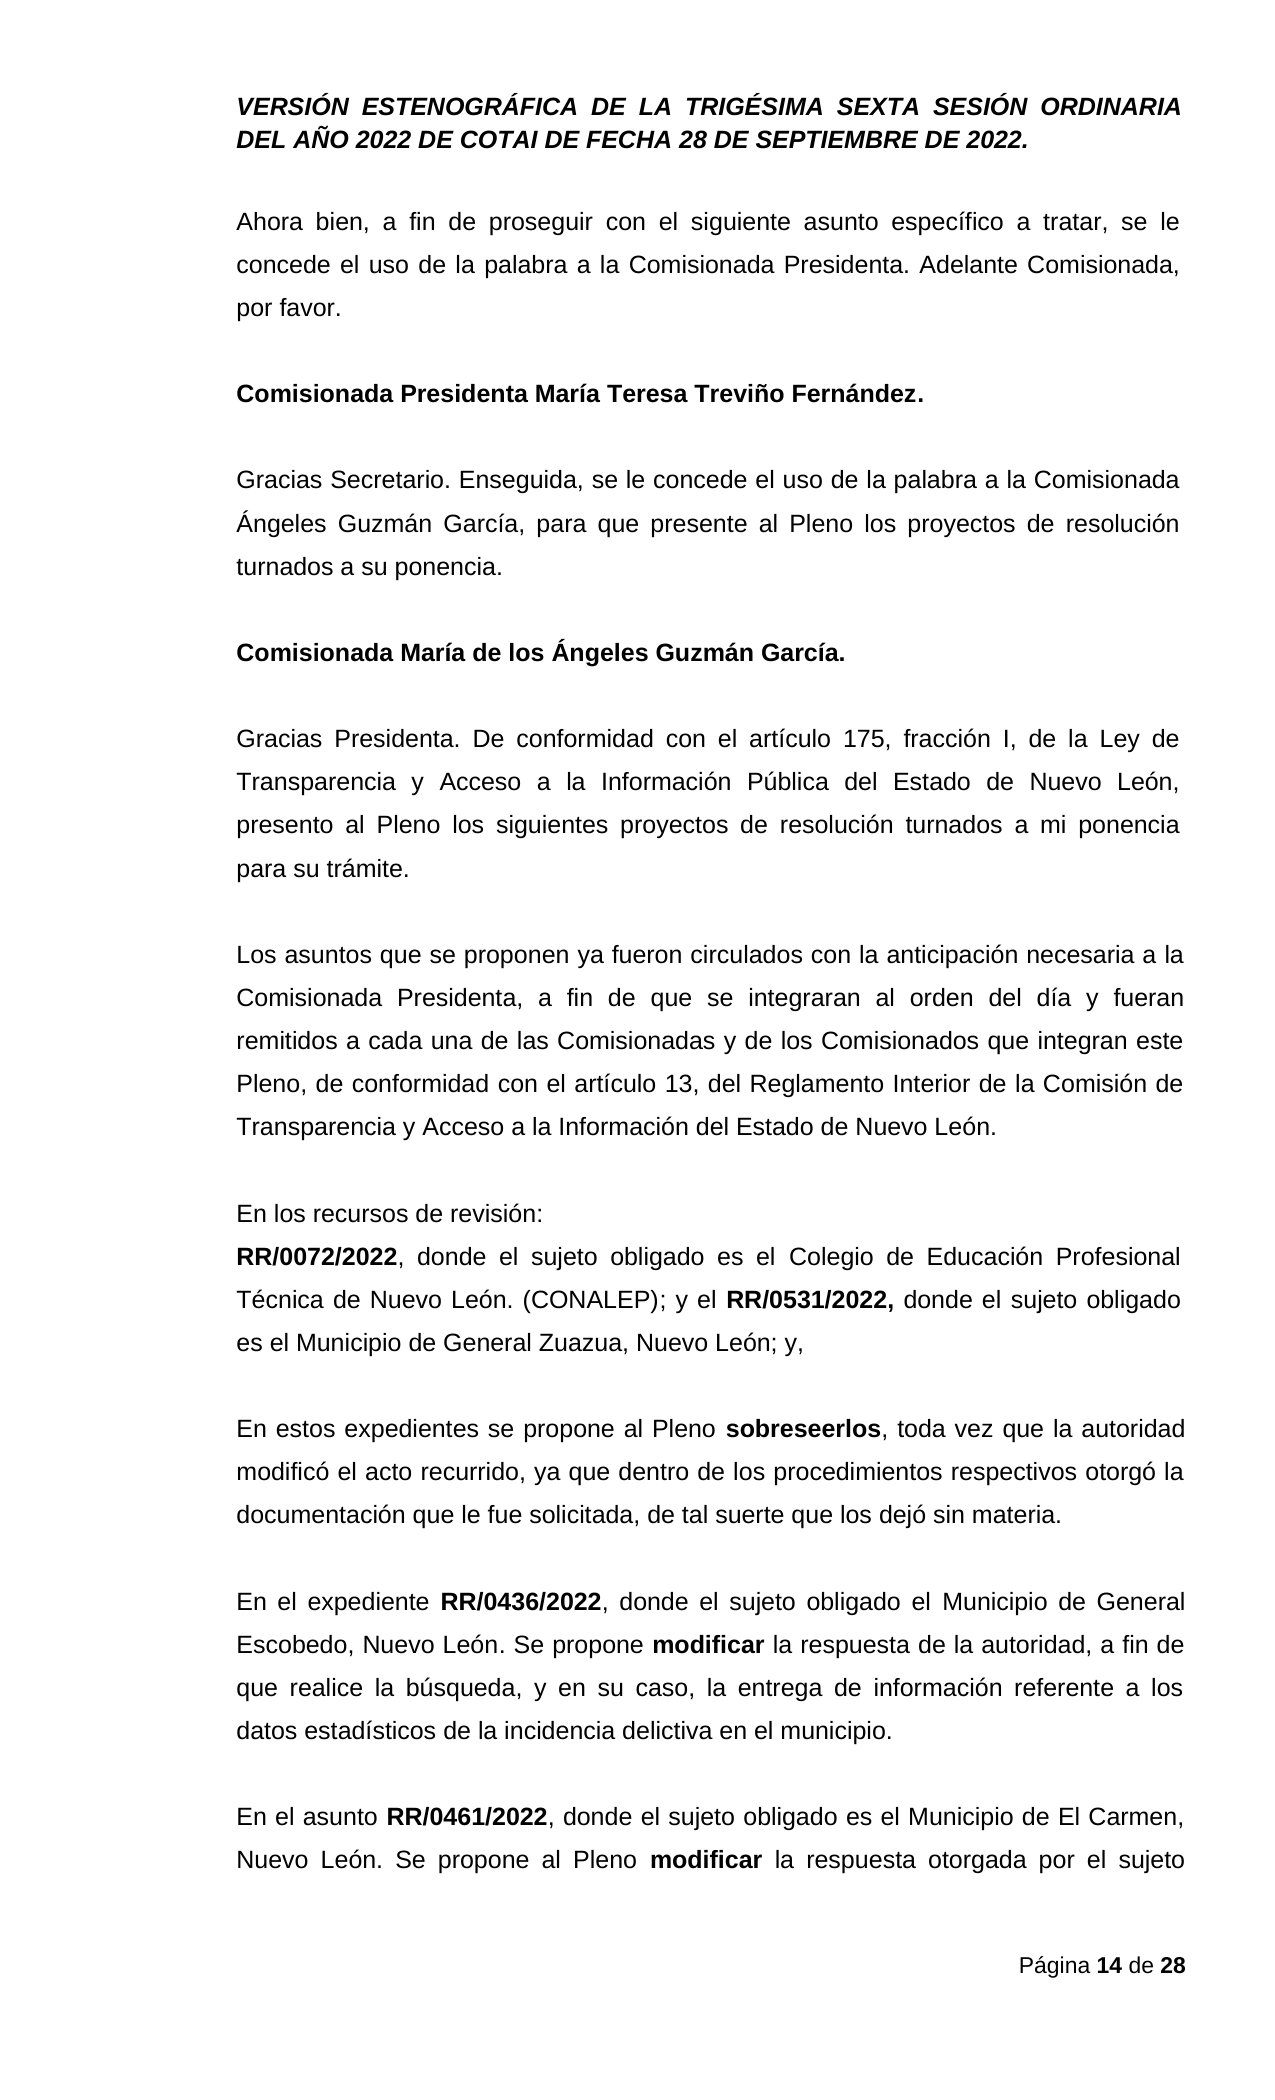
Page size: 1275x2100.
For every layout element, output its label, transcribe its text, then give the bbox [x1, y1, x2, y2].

text Comisionada Presidenta María Teresa Treviño Fernández. [236, 379, 1181, 408]
text En estos expedientes se propone al Pleno sobreseerlos, toda vez que la autoridad modificó el acto recurrido, ya que dentro de los procedimientos respectivos otorgó la documentación que le fue solicitada, de tal suerte que los dejó sin materia. [236, 1414, 1186, 1529]
text Gracias Presidenta. De conformidad con el artículo 175, fracción I, de la Ley de Transparencia y Acceso a la Información Pública del Estado de Nuevo León, presento al Pleno los siguientes proyectos de resolución turnados a mi ponencia para su trámite. [236, 724, 1181, 882]
text En el asunto RR/0461/2022, donde el sujeto obligado es el Municipio de El Carmen, Nuevo León. Se propone al Pleno modificar la respuesta otorgada por el sujeto [236, 1802, 1186, 1874]
text En el expediente RR/0436/2022, donde el sujeto obligado el Municipio de General Escobedo, Nuevo León. Se propone modificar la respuesta de la autoridad, a fin de que realice la búsqueda, y en su caso, la entrega de información referente a los datos estadísticos de la incidencia delictiva en el municipio. [236, 1587, 1186, 1745]
text En los recursos de revisión: [236, 1199, 1186, 1227]
text Comisionada María de los Ángeles Guzmán García. [236, 638, 1181, 667]
text Los asuntos que se proponen ya fueron circulados con la anticipación necesaria a la Comisionada Presidenta, a fin de que se integraran al orden del día y fueran remitidos a cada una de las Comisionadas y de los Comisionados que integran este Pleno, de conformidad con el artículo 13, del Reglamento Interior de la Comisión de Transparencia y Acceso a la Información del Estado de Nuevo León. [236, 940, 1186, 1141]
list RR/0072/2022, donde el sujeto obligado es el Colegio de Educación Profesional Técnica de Nuevo León. (CONALEP); y el RR/0531/2022, donde el sujeto obligado es el Municipio de General Zuazua, Nuevo León; y, [236, 1242, 1181, 1357]
text Ahora bien, a fin de proseguir con el siguiente asunto específico a tratar, se le concede el uso de la palabra a la Comisionada Presidenta. Adelante Comisionada, por favor. [236, 207, 1181, 322]
text Gracias Secretario. Enseguida, se le concede el uso de la palabra a la Comisionada Ángeles Guzmán García, para que presente al Pleno los proyectos de resolución turnados a su ponencia. [236, 466, 1181, 581]
